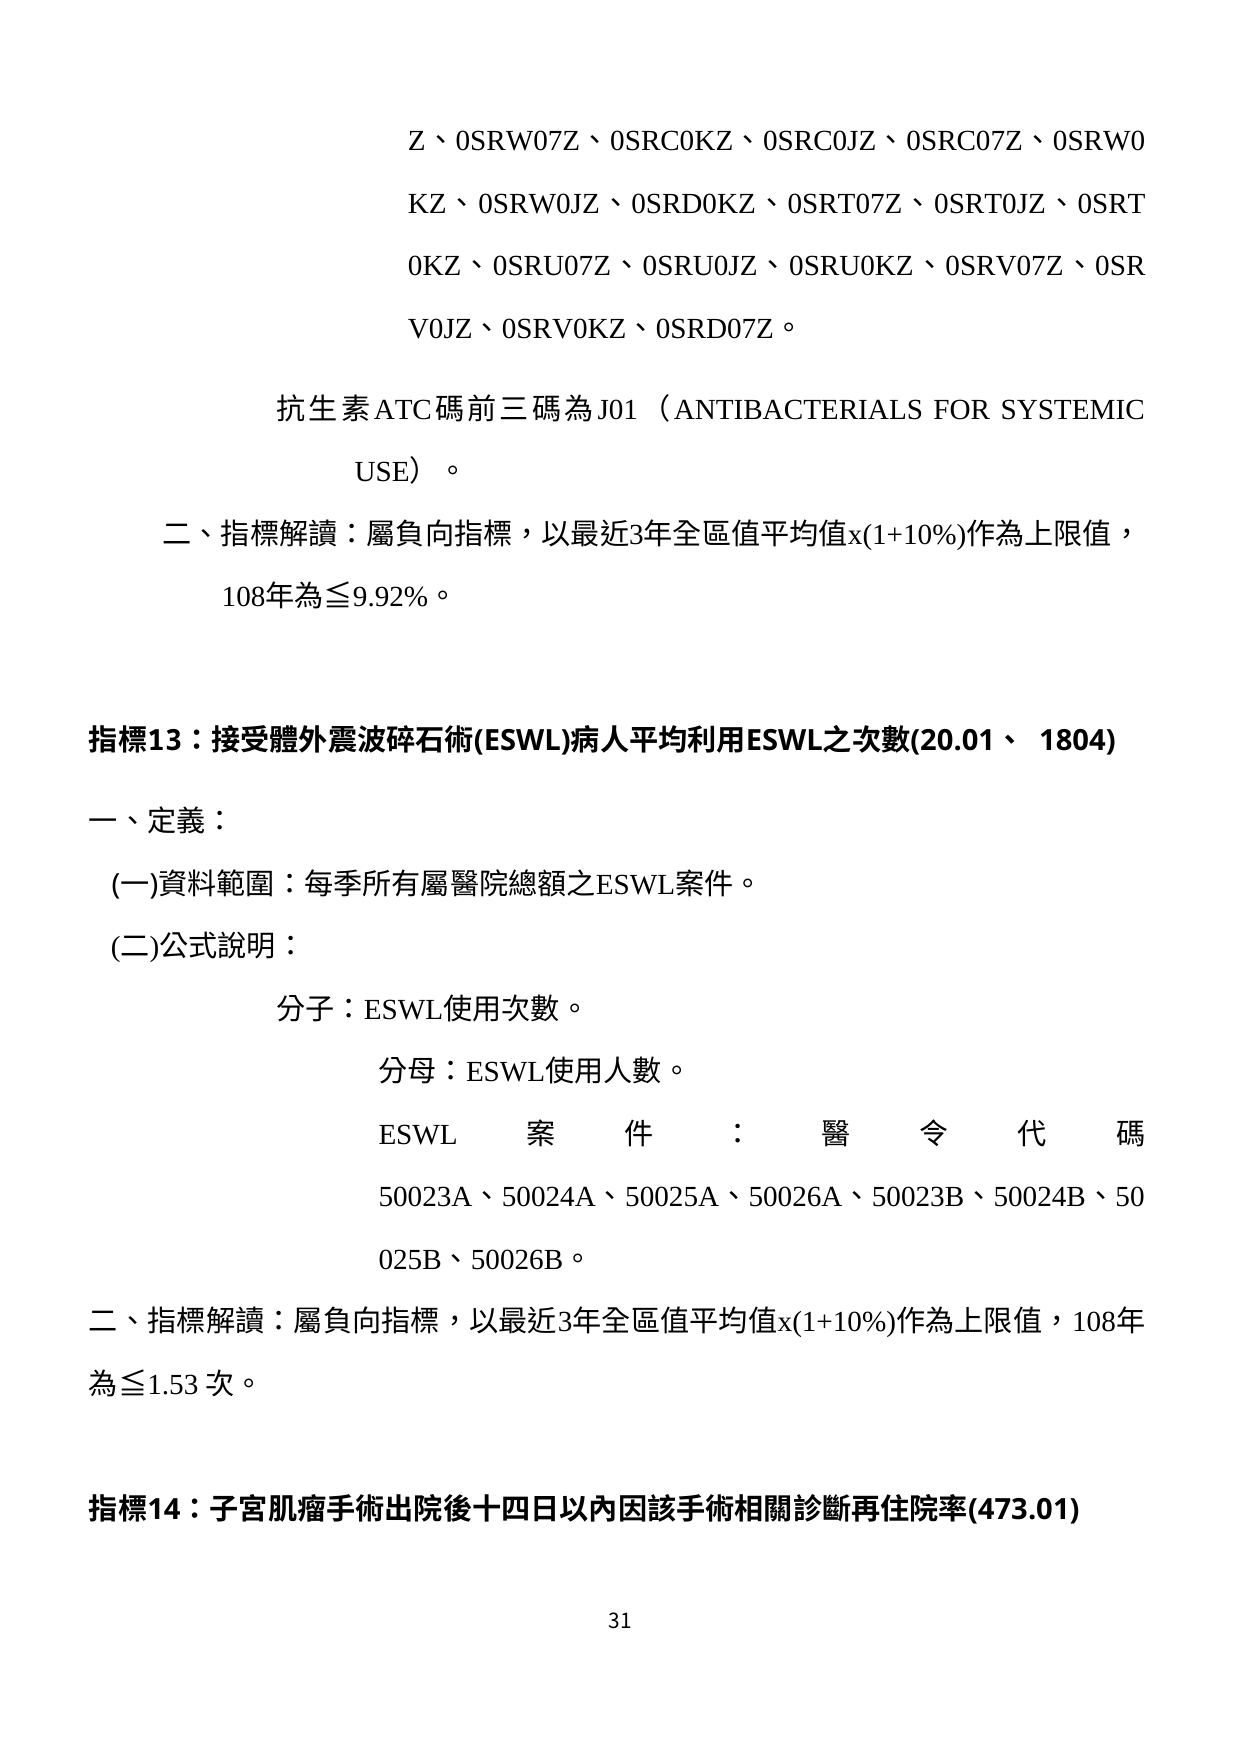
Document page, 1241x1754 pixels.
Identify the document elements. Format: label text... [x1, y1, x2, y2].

text Z、0SRW07Z、0SRC0KZ、0SRC0JZ、0SRC07Z、0SRW0KZ、0SRW0JZ、0SRD0KZ、0SRT07Z、0SRT0JZ、0SRT0KZ、0SRU07Z、0SRU0JZ、0SRU0KZ、0SRV07Z、0SRV0JZ、0SRV0KZ、0SRD07Z。 [369, 96, 1145, 346]
text 抗生素ATC碼前三碼為J01（ANTIBACTERIALS FOR SYSTEMIC USE）。 [276, 365, 1145, 490]
text 指標14：子宮肌瘤手術出院後十四日以內因該手術相關診斷再住院率(473.01) [89, 1465, 1145, 1527]
text (二)公式說明： [89, 902, 1145, 965]
text 分子：ESWL使用次數。 [276, 965, 1145, 1027]
text 二、指標解讀：屬負向指標，以最近3年全區值平均值x(1+10%)作為上限值，108年為≦9.92%。 [162, 490, 1145, 615]
text 指標13：接受體外震波碎石術(ESWL)病人平均利用ESWL之次數(20.01、 1804) [89, 696, 1145, 759]
list 一、定義： [89, 777, 1145, 840]
text 分母：ESWL使用人數。 [378, 1027, 1145, 1090]
list 二、指標解讀：屬負向指標，以最近3年全區值平均值x(1+10%)作為上限值，108年為≦1.53 次。 [89, 1277, 1145, 1402]
text ESWL案件：醫令代碼50023A、50024A、50025A、50026A、50023B、50024B、50025B、50026B。 [378, 1090, 1145, 1277]
text (一)資料範圍：每季所有屬醫院總額之ESWL案件。 [89, 840, 1145, 902]
